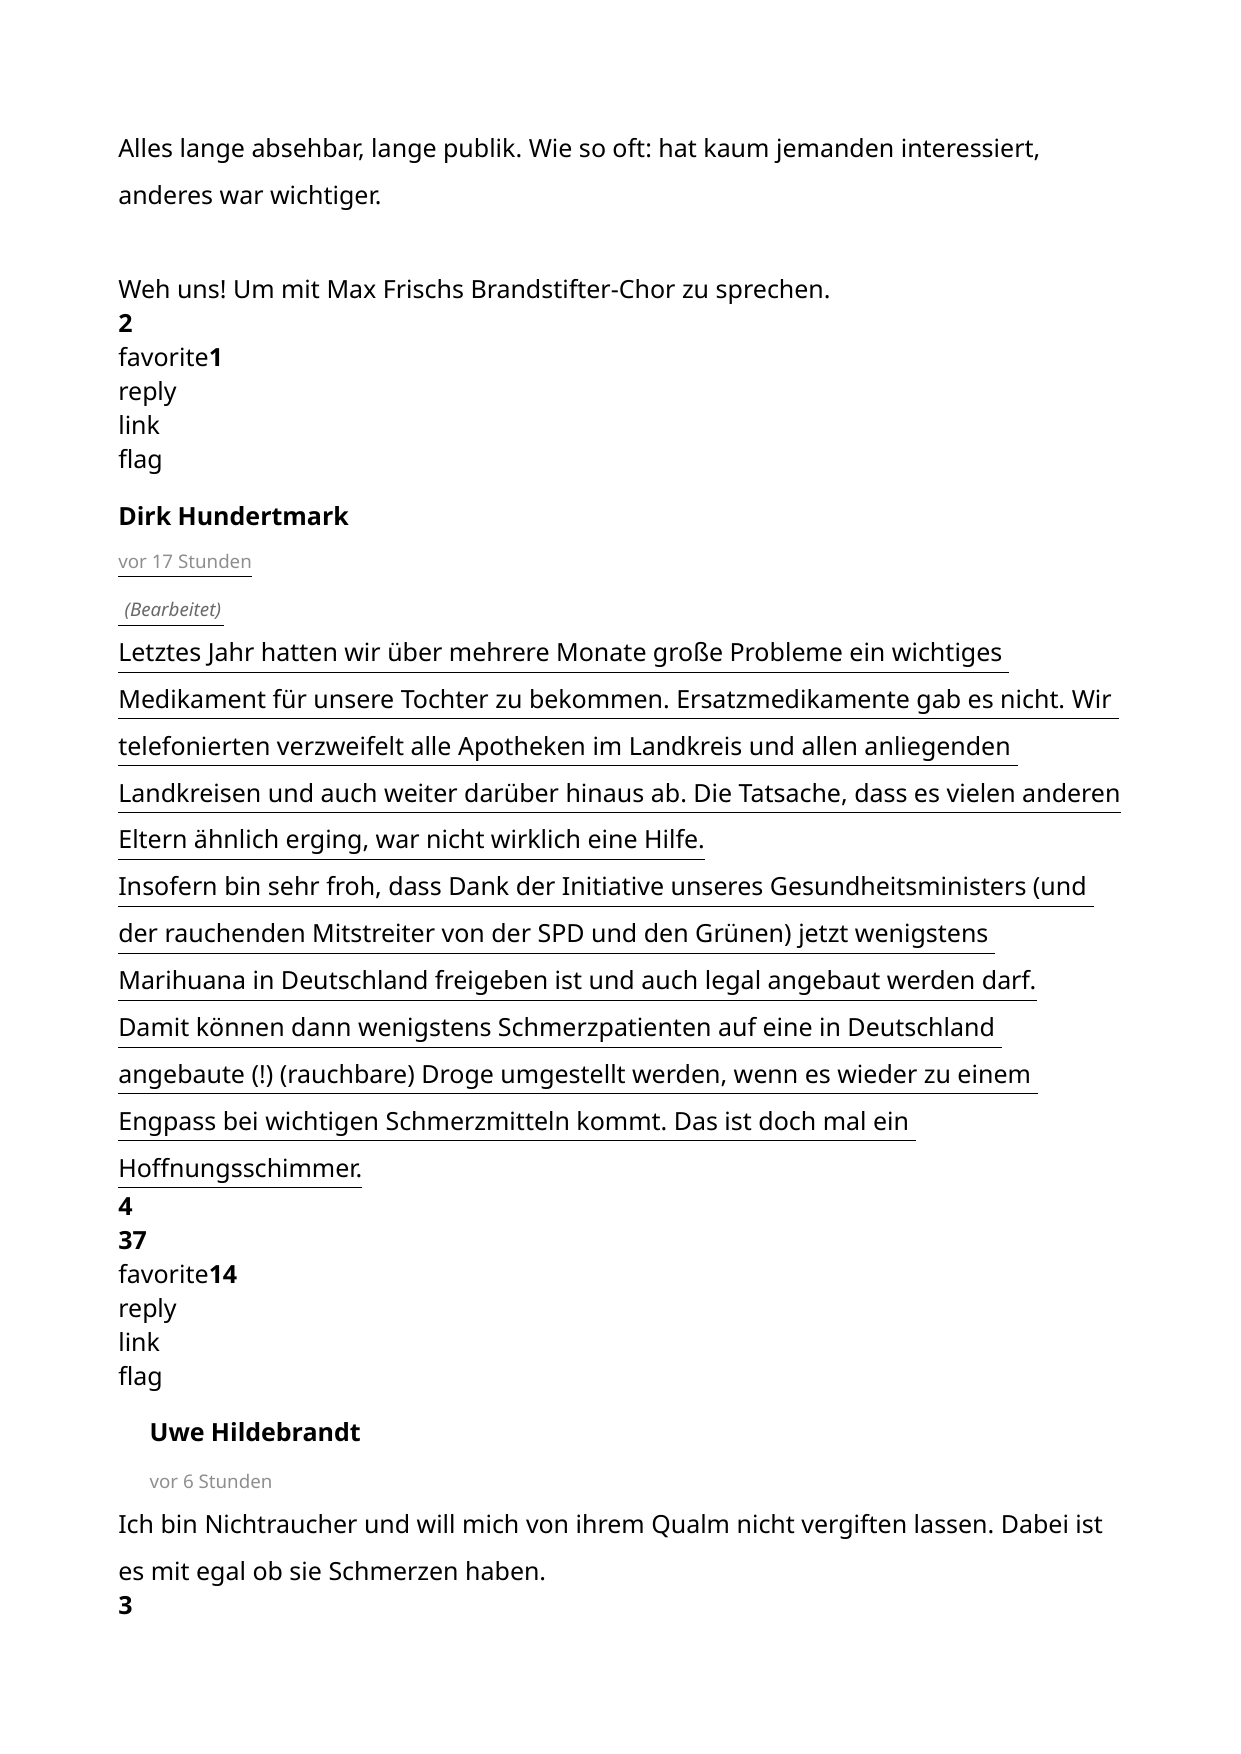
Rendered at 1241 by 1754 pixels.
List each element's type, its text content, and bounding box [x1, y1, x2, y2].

text Dirk Hundertmark [118, 492, 1114, 532]
text Uwe Hildebrandt [149, 1408, 1114, 1449]
text reply [118, 374, 1122, 408]
text flag [118, 1359, 1122, 1393]
text link [118, 1324, 1122, 1359]
text flag [118, 442, 1122, 476]
text 3 [118, 1588, 1122, 1622]
text 2 [118, 306, 1122, 340]
text Alles lange absehbar, lange publik. Wie so oft: hat kaum jemanden interessiert, anderes war wichtiger. Weh uns! Um mit Max Frischs Brandstifter-Chor zu sprechen. [118, 118, 1122, 306]
text reply [118, 1291, 1122, 1324]
text Letztes Jahr hatten wir über mehrere Monate große Probleme ein wichtiges Medikament für unsere Tochter zu bekommen. Ersatzmedikamente gab es nicht. Wir telefonierten verzweifelt alle Apotheken im Landkreis und allen anliegenden Landkreisen und auch weiter darüber hinaus ab. Die Tatsache, dass es vielen anderen [118, 626, 1122, 812]
text favorite1 [118, 340, 1122, 374]
text link [118, 408, 1122, 442]
text Eltern ähnlich erging, war nicht wirklich eine Hilfe. Insofern bin sehr froh, dass Dank der Initiative unseres Gesundheitsministers (und der rauchenden Mitstreiter von der SPD und den Grünen) jetzt wenigstens Marihuana in Deutschland freigeben ist und auch legal angebaut werden darf. Damit können dann wenigstens Schmerzpatienten auf eine in Deutschland angebaute (!) (rauchbare) Droge umgestellt werden, wenn es wieder zu einem Engpass bei wichtigen Schmerzmitteln kommt. Das ist doch mal ein Hoffnungsschimmer. [118, 813, 1122, 1188]
text (Bearbeitet) [118, 593, 1122, 626]
text favorite14 [118, 1256, 1122, 1291]
text 4 [118, 1188, 1122, 1222]
text 37 [118, 1222, 1122, 1256]
text vor 6 Stunden [149, 1464, 1122, 1494]
text vor 17 Stunden [118, 548, 1122, 577]
text Ich bin Nichtraucher und will mich von ihrem Qualm nicht vergiften lassen. Dabei ist es mit egal ob sie Schmerzen haben. [118, 1494, 1122, 1588]
